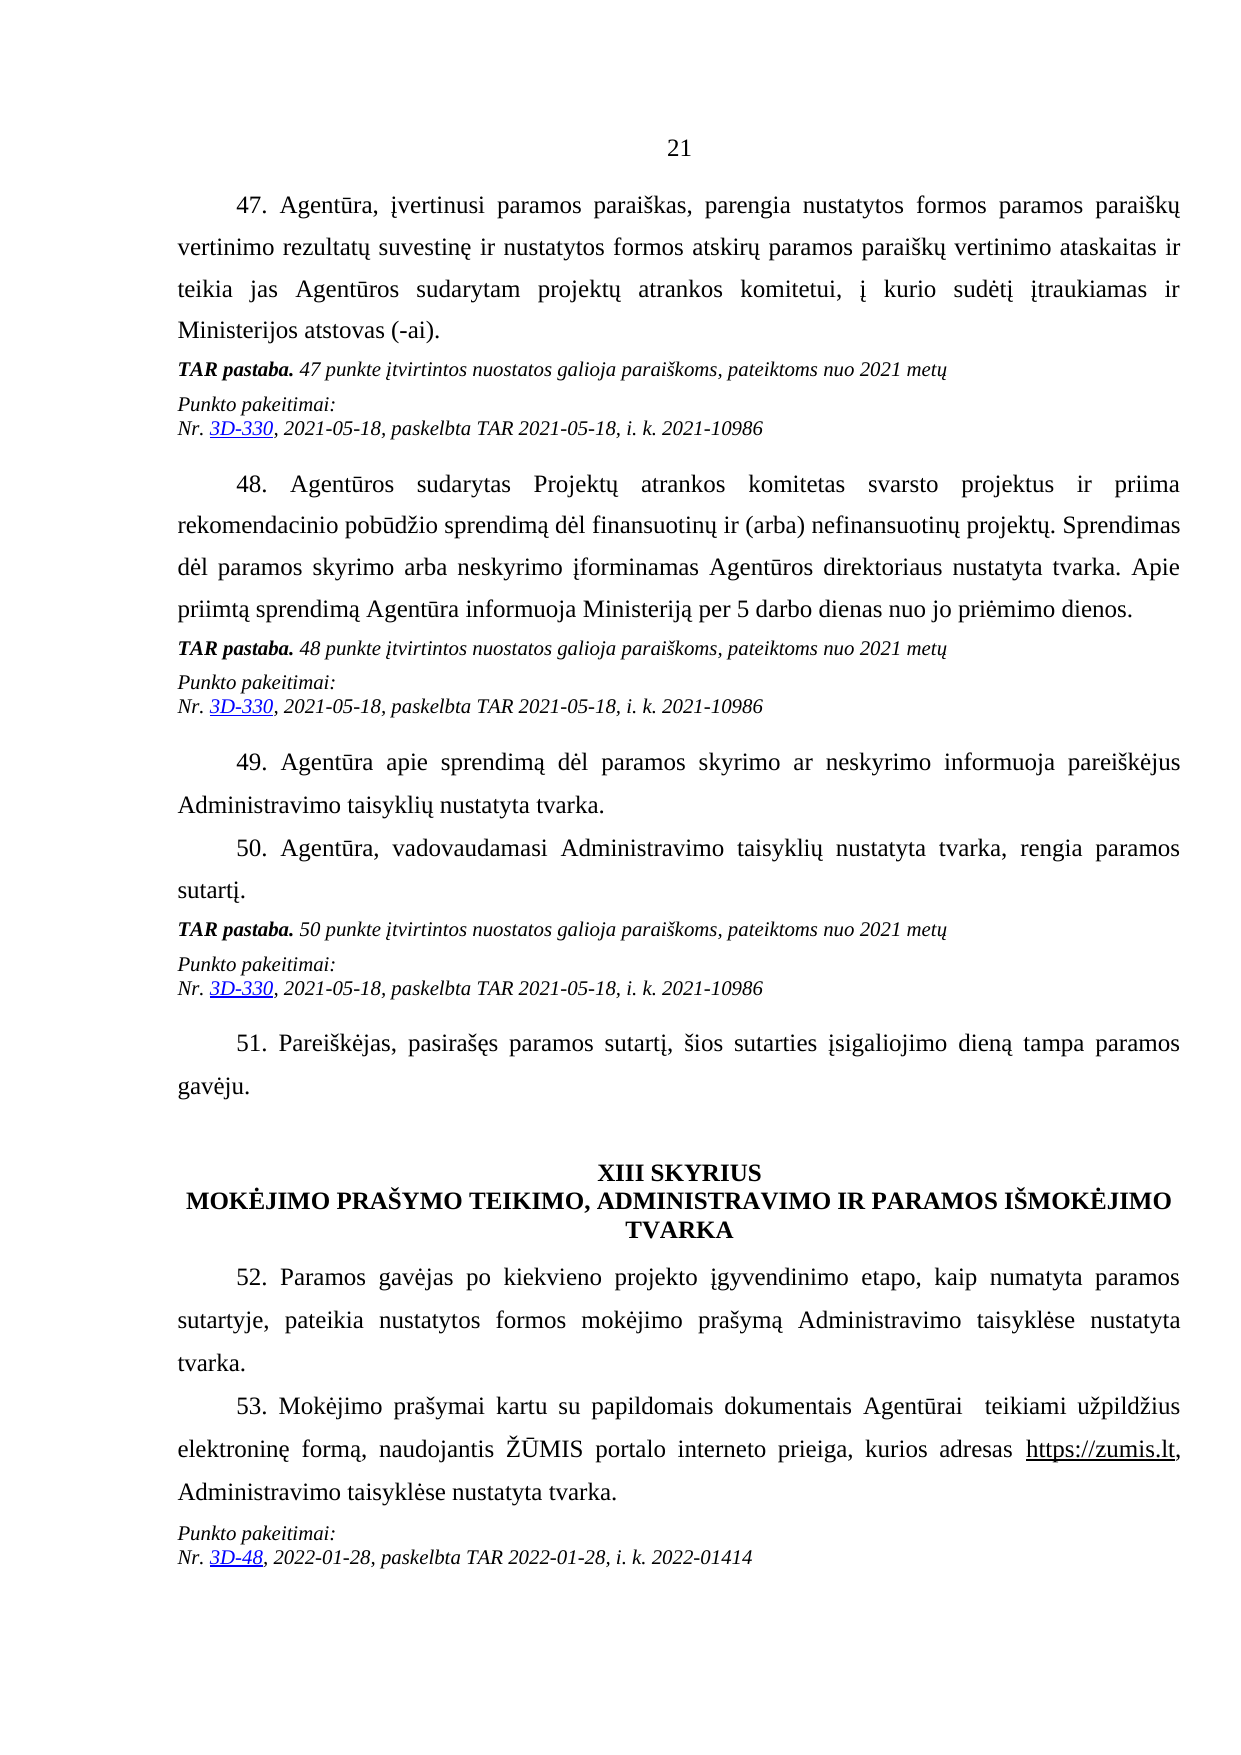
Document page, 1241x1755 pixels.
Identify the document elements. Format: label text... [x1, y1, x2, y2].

text 52. Paramos gavėjas po kiekvieno projekto įgyvendinimo etapo, kaip numatyta paramos sutartyje, pateikia nustatytos formos mokėjimo prašymą Administravimo taisyklėse nustatyta tvarka. [177, 1262, 1181, 1377]
text MOKĖJIMO PRAŠYMO TEIKIMO, ADMINISTRAVIMO IR PARAMOS IŠMOKĖJIMO TVARKA [177, 1186, 1181, 1244]
text Punkto pakeitimai: [177, 392, 1181, 416]
text Punkto pakeitimai: [177, 951, 1181, 976]
text Punkto pakeitimai: [177, 1521, 1181, 1545]
text Nr. 3D-48, 2022-01-28, paskelbta TAR 2022-01-28, i. k. 2022-01414 [177, 1545, 1181, 1569]
text 49. Agentūra apie sprendimą dėl paramos skyrimo ar neskyrimo informuoja pareiškėjus Administravimo taisyklių nustatyta tvarka. [177, 747, 1181, 819]
text Nr. 3D-330, 2021-05-18, paskelbta TAR 2021-05-18, i. k. 2021-10986 [177, 976, 1181, 999]
text 48. Agentūros sudarytas Projektų atrankos komitetas svarsto projektus ir priima rekomendacinio pobūdžio sprendimą dėl finansuotinų ir (arba) nefinansuotinų projektų. Sprendimas dėl paramos skyrimo arba neskyrimo įforminamas Agentūros direktoriaus nustatyta tvarka. Apie priimtą sprendimą Agentūra informuoja Ministeriją per 5 darbo dienas nuo jo priėmimo dienos. [177, 469, 1181, 622]
text 51. Pareiškėjas, pasirašęs paramos sutartį, šios sutarties įsigaliojimo dieną tampa paramos gavėju. [177, 1028, 1181, 1100]
text 50. Agentūra, vadovaudamasi Administravimo taisyklių nustatyta tvarka, rengia paramos sutartį. [177, 833, 1181, 904]
text 53. Mokėjimo prašymai kartu su papildomais dokumentais Agentūrai teikiami užpildžius elektroninę formą, naudojantis ŽŪMIS portalo interneto prieiga, kurios adresas https://zumis.lt, Administravimo taisyklėse nustatyta tvarka. [177, 1391, 1181, 1506]
text XIII SKYRIUS [177, 1158, 1181, 1186]
text TAR pastaba. 50 punkte įtvirtintos nuostatos galioja paraiškoms, pateiktoms nuo 2021 metų [177, 917, 1181, 941]
text Nr. 3D-330, 2021-05-18, paskelbta TAR 2021-05-18, i. k. 2021-10986 [177, 416, 1181, 440]
text 47. Agentūra, įvertinusi paramos paraiškas, parengia nustatytos formos paramos paraiškų vertinimo rezultatų suvestinę ir nustatytos formos atskirų paramos paraiškų vertinimo ataskaitas ir teikia jas Agentūros sudarytam projektų atrankos komitetui, į kurio sudėtį įtraukiamas ir Ministerijos atstovas (-ai). [177, 190, 1181, 344]
text Nr. 3D-330, 2021-05-18, paskelbta TAR 2021-05-18, i. k. 2021-10986 [177, 694, 1181, 718]
text TAR pastaba. 48 punkte įtvirtintos nuostatos galioja paraiškoms, pateiktoms nuo 2021 metų [177, 635, 1181, 659]
text TAR pastaba. 47 punkte įtvirtintos nuostatos galioja paraiškoms, pateiktoms nuo 2021 metų [177, 357, 1181, 381]
text Punkto pakeitimai: [177, 670, 1181, 694]
